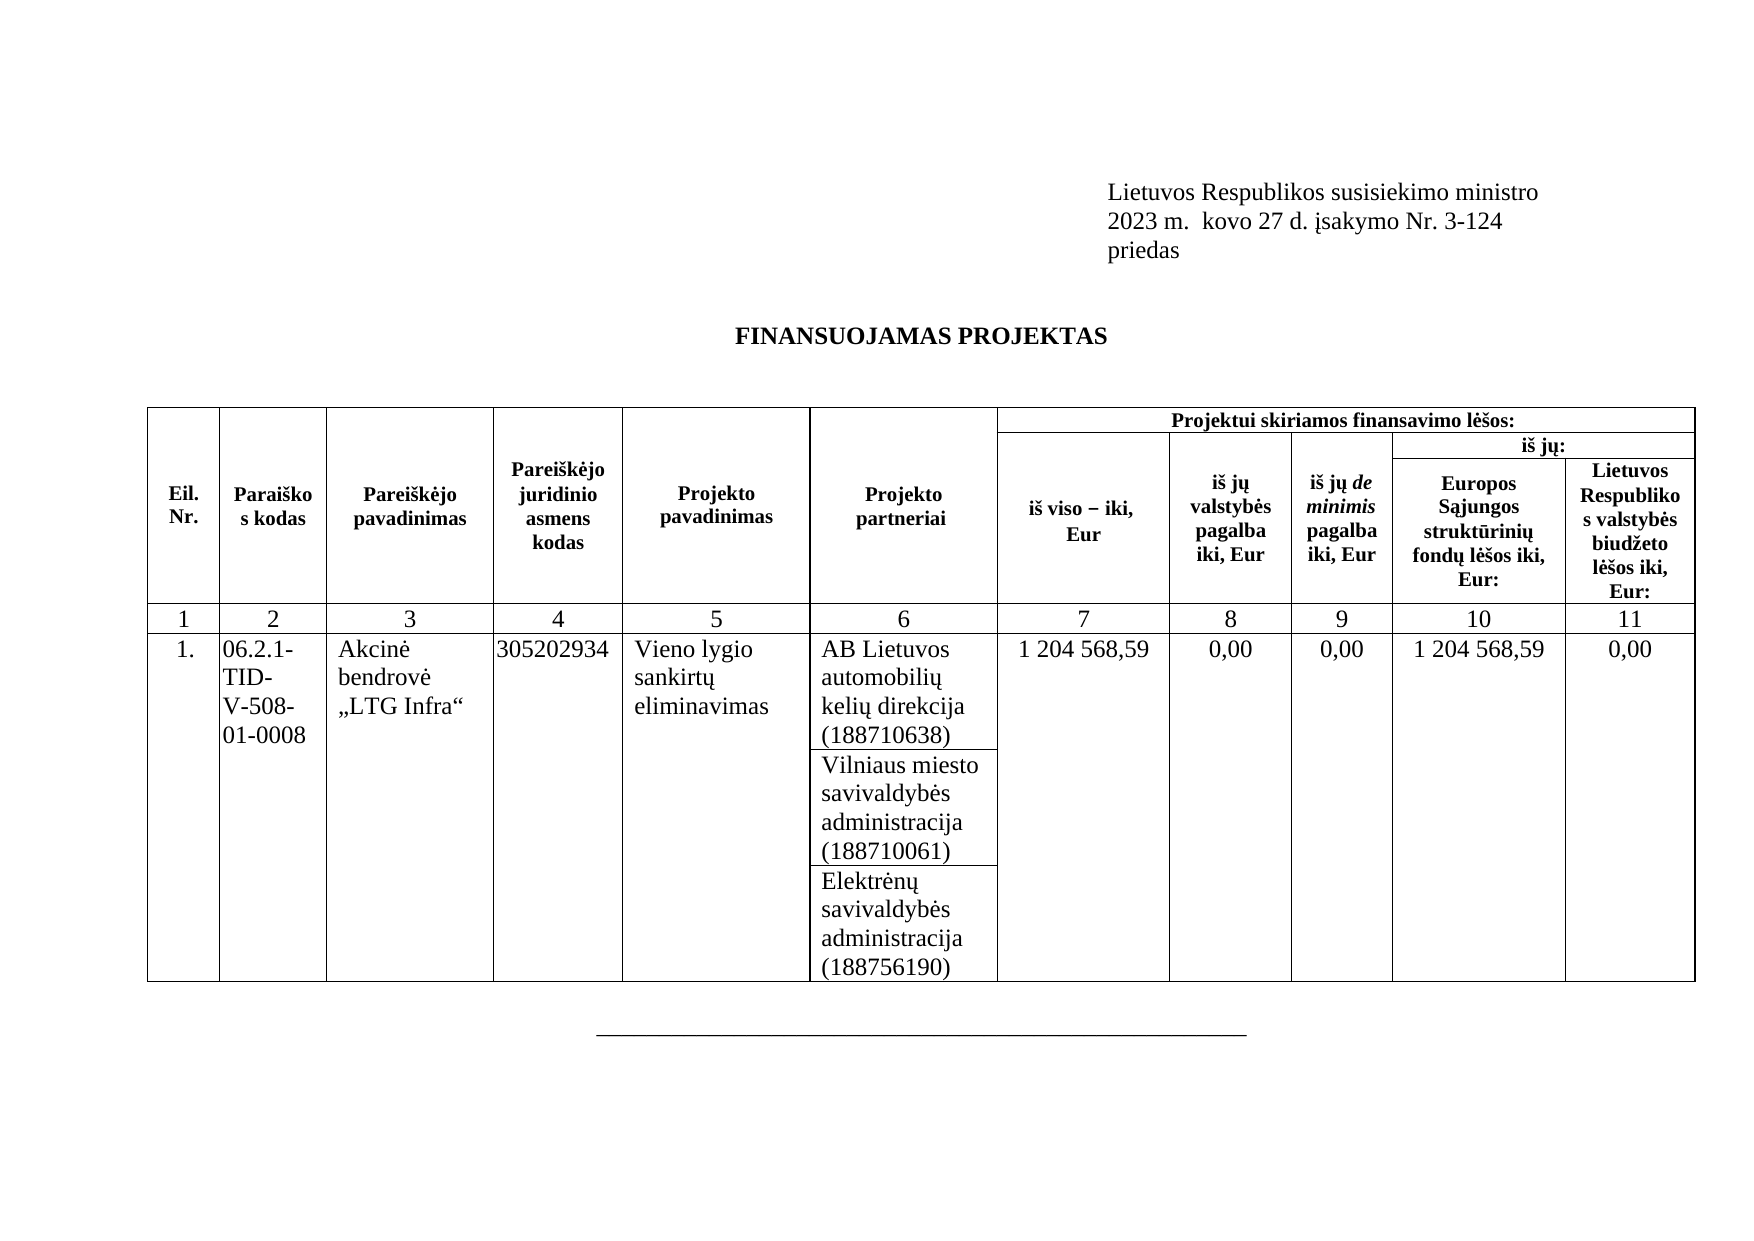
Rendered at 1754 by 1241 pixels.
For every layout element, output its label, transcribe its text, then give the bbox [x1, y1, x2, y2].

table_cell 1 204 568,59 [998, 634, 1169, 981]
table_header Pareiškėjo pavadinimas [327, 408, 493, 603]
text FINANSUOJAMAS PROJEKTAS [148, 321, 1695, 350]
table_cell Elektrėnų savivaldybės administracija (188756190) [811, 866, 997, 981]
table_header Pareiškėjo juridinio asmens kodas [494, 408, 622, 603]
table_cell 3 [327, 604, 493, 633]
text ____________________________________________________ [148, 1011, 1695, 1039]
table_cell 0,00 [1292, 634, 1392, 981]
table_cell Europos Sąjungos struktūrinių fondų lėšos iki, Eur: [1393, 459, 1565, 603]
text 2023 m. kovo 27 d. įsakymo Nr. 3-124 [1107, 206, 1624, 235]
table_cell 8 [1170, 604, 1291, 633]
table_cell 0,00 [1170, 634, 1291, 981]
table_cell 1 204 568,59 [1393, 634, 1565, 981]
table_cell 7 [998, 604, 1169, 633]
table_cell 10 [1393, 604, 1565, 633]
table_cell AB Lietuvos automobilių kelių direkcija (188710638) [811, 634, 997, 749]
table_header Eil. Nr. [148, 408, 219, 603]
table_cell 5 [623, 604, 809, 633]
table_cell Vieno lygio sankirtų eliminavimas [623, 634, 809, 981]
text Lietuvos Respublikos susisiekimo ministro [1107, 177, 1624, 206]
text priedas [1107, 235, 1624, 263]
table_cell 2 [220, 604, 326, 633]
table_cell 6 [811, 604, 997, 633]
table_header Projekto partneriai [811, 408, 997, 603]
table_cell 4 [494, 604, 622, 633]
table_cell Akcinė bendrovė „LTG Infra“ [327, 634, 493, 981]
table_cell 305202934 [494, 634, 622, 981]
table_cell 06.2.1-TID- V-508-01-0008 [220, 634, 326, 981]
table_header Projekto pavadinimas [623, 408, 809, 603]
table_cell iš jų: [1393, 433, 1694, 457]
table_cell 1. [148, 634, 219, 981]
table_cell Vilniaus miesto savivaldybės administracija (188710061) [811, 750, 997, 865]
table_header Projektui skiriamos finansavimo lėšos: [998, 408, 1694, 432]
table_cell iš viso – iki, Eur [998, 433, 1169, 603]
table_cell iš jų valstybės pagalba iki, Eur [1170, 433, 1291, 603]
table_cell 11 [1566, 604, 1694, 633]
table_cell Lietuvos Respublikos valstybės biudžeto lėšos iki, Eur: [1566, 459, 1694, 603]
table_header Paraiškos kodas [220, 408, 326, 603]
table_cell iš jų de minimis pagalba iki, Eur [1292, 433, 1392, 603]
table_cell 0,00 [1566, 634, 1694, 981]
table_cell 9 [1292, 604, 1392, 633]
table_cell 1 [148, 604, 219, 633]
